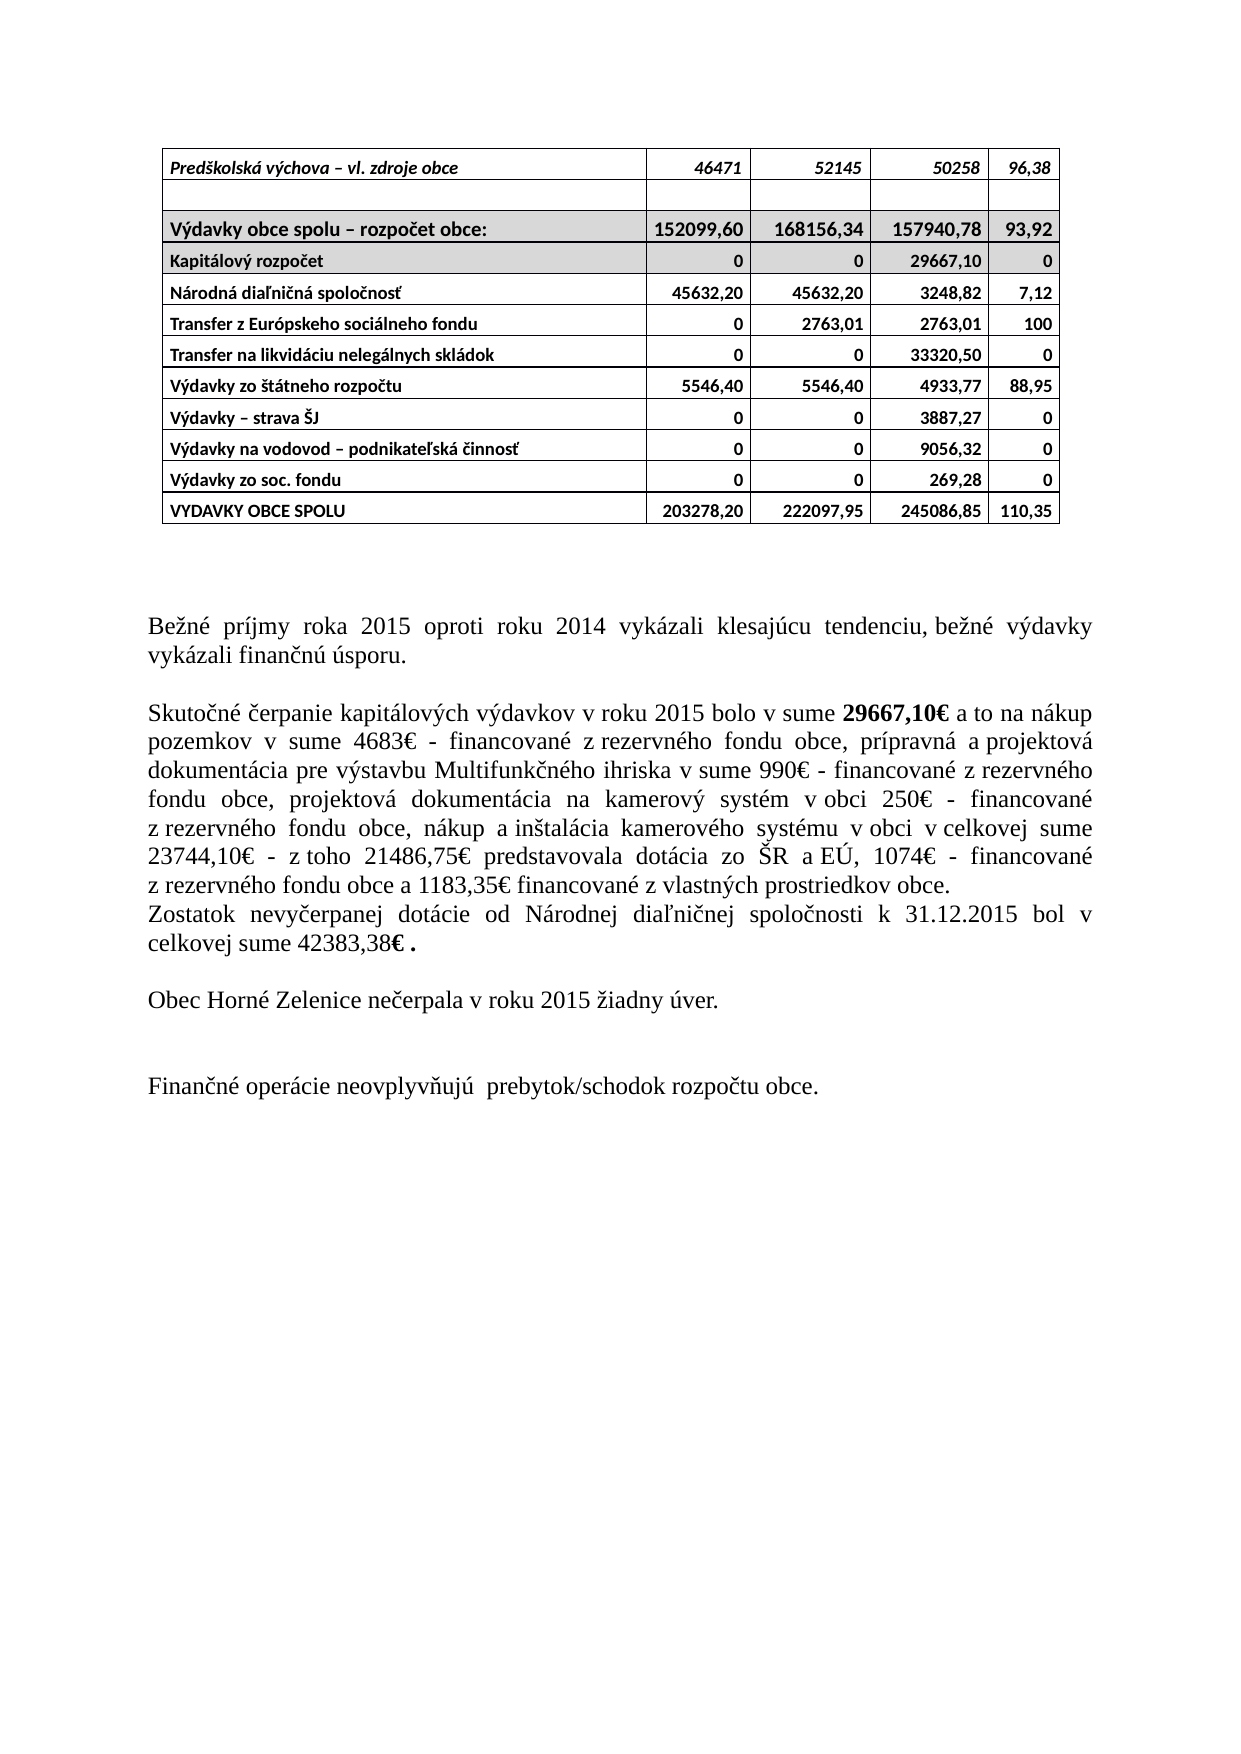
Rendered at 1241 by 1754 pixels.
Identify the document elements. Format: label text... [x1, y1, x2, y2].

text Obec Horné Zelenice nečerpala v roku 2015 žiadny úver. [148, 985, 1093, 1014]
table_cell 0 [989, 336, 1059, 366]
table_cell 0 [989, 243, 1059, 273]
table_cell Výdavky na vodovod – podnikateľská činnosť [163, 430, 646, 460]
table_cell 45632,20 [751, 274, 870, 304]
table_cell Výdavky zo soc. fondu [163, 461, 646, 491]
table_cell 0 [751, 336, 870, 366]
table_cell 33320,50 [871, 336, 988, 366]
table_cell 4933,77 [871, 368, 988, 398]
table_cell 46471 [647, 149, 750, 179]
table_cell 0 [647, 430, 750, 460]
table_cell [163, 180, 646, 210]
table_cell 0 [989, 461, 1059, 491]
table_cell 110,35 [989, 493, 1059, 523]
table_cell 52145 [751, 149, 870, 179]
table_cell [750, 524, 871, 554]
table_cell 168156,34 [751, 211, 870, 241]
table_cell 203278,20 [647, 493, 750, 523]
table_cell 3887,27 [871, 399, 988, 429]
table_cell 100 [989, 305, 1059, 335]
table_cell [989, 524, 1059, 554]
table_cell 5546,40 [751, 368, 870, 398]
table_cell 152099,60 [647, 211, 750, 241]
table_cell 0 [751, 430, 870, 460]
table_cell Transfer z Európskeho sociálneho fondu [163, 305, 646, 335]
table_cell 29667,10 [871, 243, 988, 273]
table_cell 222097,95 [751, 493, 870, 523]
table_cell 0 [751, 243, 870, 273]
table_cell 7,12 [989, 274, 1059, 304]
table_cell 96,38 [989, 149, 1059, 179]
text Zostatok nevyčerpanej dotácie od Národnej diaľničnej spoločnosti k 31.12.2015 bol v celkovej sume 42383,38€ . [148, 899, 1093, 956]
table_cell 0 [989, 399, 1059, 429]
table_cell 0 [647, 243, 750, 273]
table_cell [646, 524, 750, 554]
table_cell 2763,01 [871, 305, 988, 335]
text Skutočné čerpanie kapitálových výdavkov v roku 2015 bolo v sume 29667,10€ a to na nákup pozemkov v sume 4683€ - financované z rezervného fondu obce, prípravná a projektová dokumentácia pre výstavbu Multifunkčného ihriska v sume 990€ - financované z rezervného fondu obce, projektová dokumentácia na kamerový systém v obci 250€ - financované z rezervného fondu obce, nákup a inštalácia kamerového systému v obci v celkovej sume 23744,10€ - z toho 21486,75€ predstavovala dotácia zo ŠR a EÚ, 1074€ - financované z rezervného fondu obce a 1183,35€ financované z vlastných prostriedkov obce. [148, 698, 1093, 899]
table_cell 0 [647, 305, 750, 335]
table_cell 9056,32 [871, 430, 988, 460]
table_cell [989, 180, 1059, 210]
table_cell 0 [751, 461, 870, 491]
table_cell 0 [989, 430, 1059, 460]
table_cell [751, 180, 870, 210]
text Bežné príjmy roka 2015 oproti roku 2014 vykázali klesajúcu tendenciu, bežné výdavky vykázali finančnú úsporu. [148, 611, 1093, 669]
table_cell 5546,40 [647, 368, 750, 398]
table_cell Kapitálový rozpočet [163, 243, 646, 273]
table_cell Národná diaľničná spoločnosť [163, 274, 646, 304]
table_cell Výdavky obce spolu – rozpočet obce: [163, 211, 646, 241]
text Finančné operácie neovplyvňujú prebytok/schodok rozpočtu obce. [148, 1071, 1093, 1100]
table_cell 157940,78 [871, 211, 988, 241]
table_cell Predškolská výchova – vl. zdroje obce [163, 149, 646, 179]
table_cell 93,92 [989, 211, 1059, 241]
table_cell Výdavky zo štátneho rozpočtu [163, 368, 646, 398]
table_cell 50258 [871, 149, 988, 179]
table_cell 0 [751, 399, 870, 429]
table_cell [163, 524, 646, 554]
table_cell 245086,85 [871, 493, 988, 523]
table_cell Výdavky – strava ŠJ [163, 399, 646, 429]
table_cell 0 [647, 336, 750, 366]
table_cell [871, 524, 989, 554]
table_cell 88,95 [989, 368, 1059, 398]
table_cell [871, 180, 988, 210]
table_cell 45632,20 [647, 274, 750, 304]
table_cell 269,28 [871, 461, 988, 491]
table_cell VYDAVKY OBCE SPOLU [163, 493, 646, 523]
table_cell 3248,82 [871, 274, 988, 304]
table_cell [647, 180, 750, 210]
table_cell Transfer na likvidáciu nelegálnych skládok [163, 336, 646, 366]
table_cell 0 [647, 461, 750, 491]
table_cell 0 [647, 399, 750, 429]
table_cell 2763,01 [751, 305, 870, 335]
